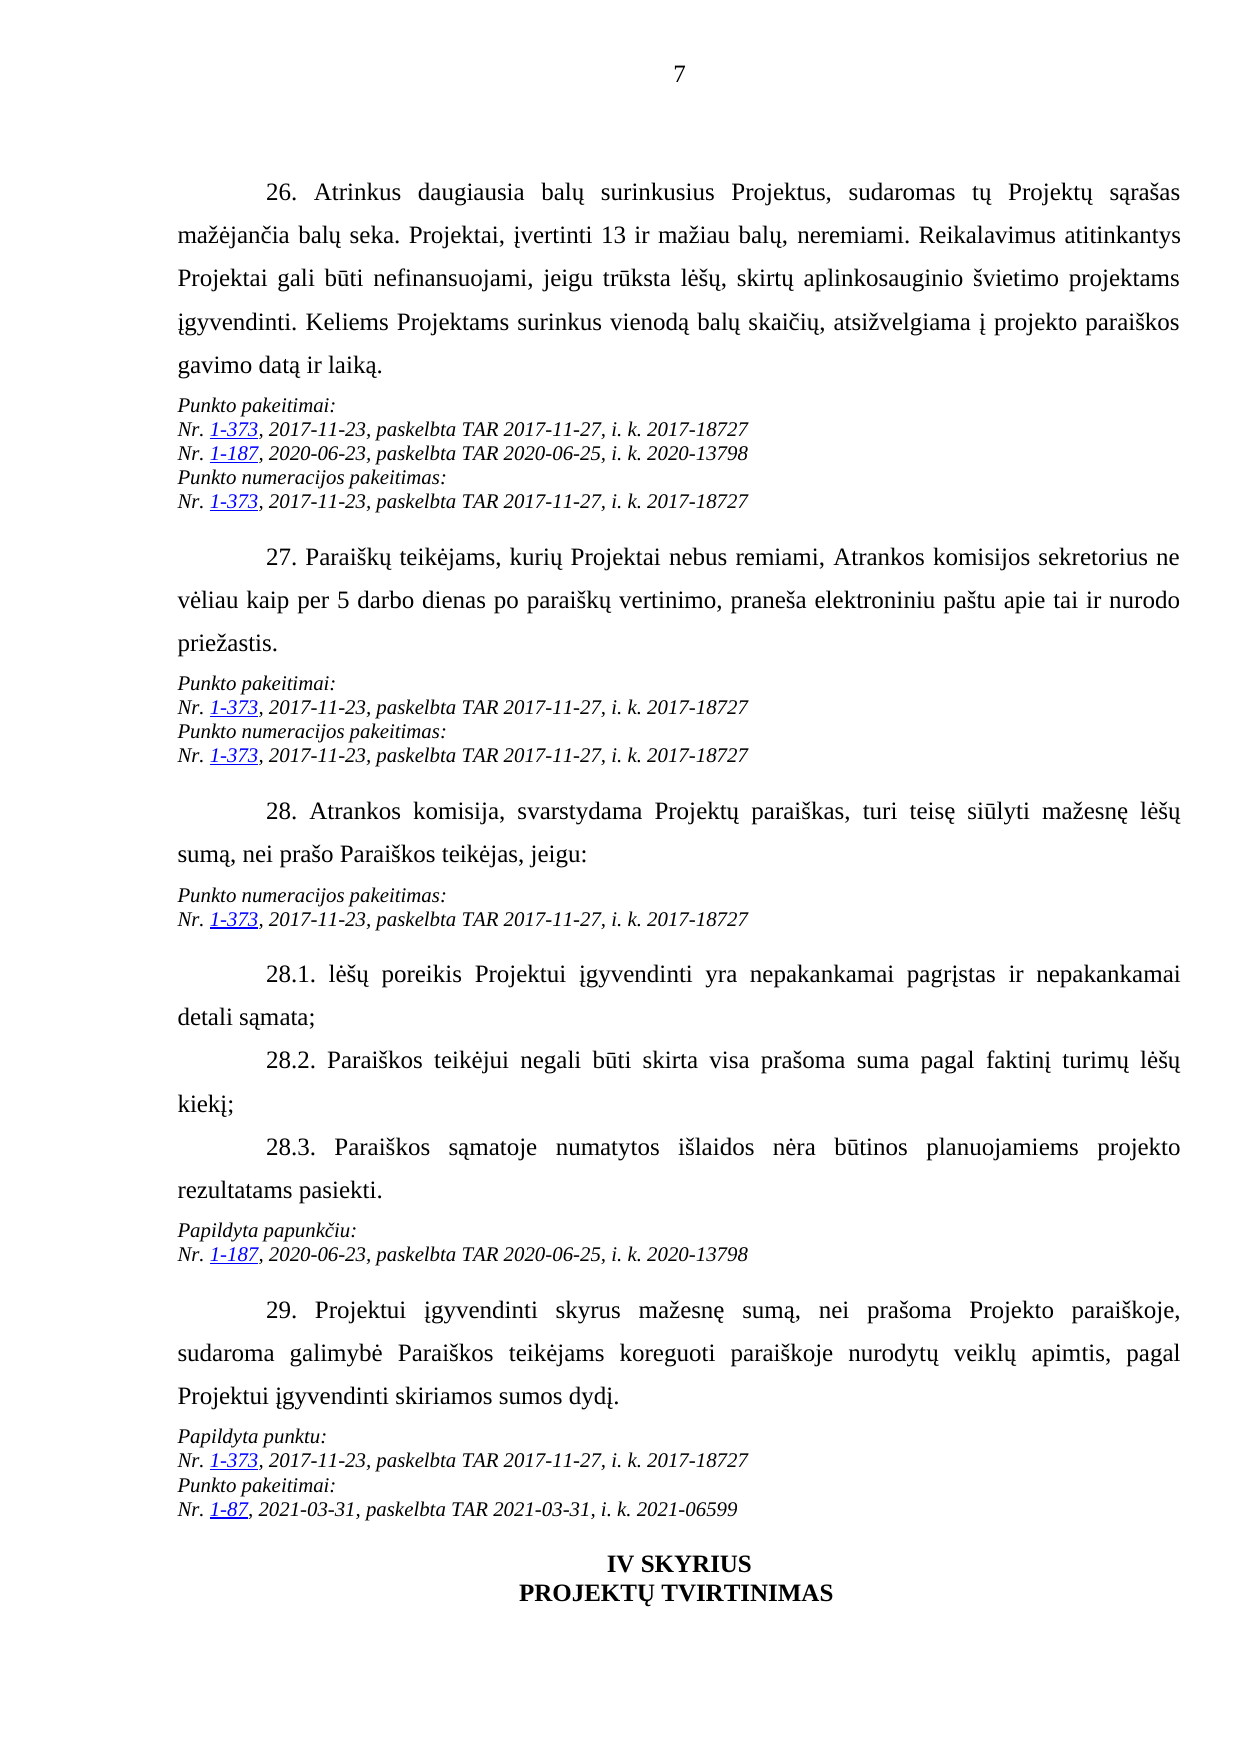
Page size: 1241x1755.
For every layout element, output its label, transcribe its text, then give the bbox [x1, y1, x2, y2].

text Nr. 1-187, 2020-06-23, paskelbta TAR 2020-06-25, i. k. 2020-13798 [177, 1242, 1181, 1266]
text Nr. 1-373, 2017-11-23, paskelbta TAR 2017-11-27, i. k. 2017-18727 [177, 743, 1181, 767]
text Punkto numeracijos pakeitimas: [177, 719, 1181, 743]
text Punkto pakeitimai: [177, 393, 1181, 417]
text 27. Paraiškų teikėjams, kurių Projektai nebus remiami, Atrankos komisijos sekretorius ne vėliau kaip per 5 darbo dienas po paraiškų vertinimo, praneša elektroniniu paštu apie tai ir nurodo priežastis. [177, 542, 1181, 657]
text IV SKYRIUS [177, 1549, 1181, 1578]
text Nr. 1-373, 2017-11-23, paskelbta TAR 2017-11-27, i. k. 2017-18727 [177, 907, 1181, 931]
text 28.2. Paraiškos teikėjui negali būti skirta visa prašoma suma pagal faktinį turimų lėšų kiekį; [177, 1046, 1181, 1117]
text 28.3. Paraiškos sąmatoje numatytos išlaidos nėra būtinos planuojamiems projekto rezultatams pasiekti. [177, 1132, 1181, 1204]
text 28. Atrankos komisija, svarstydama Projektų paraiškas, turi teisę siūlyti mažesnę lėšų sumą, nei prašo Paraiškos teikėjas, jeigu: [177, 796, 1181, 868]
text Punkto pakeitimai: [177, 1472, 1181, 1497]
text Punkto numeracijos pakeitimas: [177, 882, 1181, 907]
text Punkto pakeitimai: [177, 671, 1181, 695]
text Nr. 1-373, 2017-11-23, paskelbta TAR 2017-11-27, i. k. 2017-18727 [177, 417, 1181, 441]
text 29. Projektui įgyvendinti skyrus mažesnę sumą, nei prašoma Projekto paraiškoje, sudaroma galimybė Paraiškos teikėjams koreguoti paraiškoje nurodytų veiklų apimtis, pagal Projektui įgyvendinti skiriamos sumos dydį. [177, 1295, 1181, 1410]
text 28.1. lėšų poreikis Projektui įgyvendinti yra nepakankamai pagrįstas ir nepakankamai detali sąmata; [177, 959, 1181, 1031]
text Nr. 1-373, 2017-11-23, paskelbta TAR 2017-11-27, i. k. 2017-18727 [177, 695, 1181, 719]
text PROJEKTŲ TVIRTINIMAS [177, 1578, 1181, 1607]
text 26. Atrinkus daugiausia balų surinkusius Projektus, sudaromas tų Projektų sąrašas mažėjančia balų seka. Projektai, įvertinti 13 ir mažiau balų, neremiami. Reikalavimus atitinkantys Projektai gali būti nefinansuojami, jeigu trūksta lėšų, skirtų aplinkosauginio švietimo projektams įgyvendinti. Keliems Projektams surinkus vienodą balų skaičių, atsižvelgiama į projekto paraiškos gavimo datą ir laiką. [177, 177, 1181, 378]
text Nr. 1-373, 2017-11-23, paskelbta TAR 2017-11-27, i. k. 2017-18727 [177, 489, 1181, 513]
text Nr. 1-87, 2021-03-31, paskelbta TAR 2021-03-31, i. k. 2021-06599 [177, 1497, 1181, 1521]
text Papildyta punktu: [177, 1424, 1181, 1448]
text Papildyta papunkčiu: [177, 1218, 1181, 1242]
text Punkto numeracijos pakeitimas: [177, 465, 1181, 489]
text Nr. 1-187, 2020-06-23, paskelbta TAR 2020-06-25, i. k. 2020-13798 [177, 441, 1181, 465]
text Nr. 1-373, 2017-11-23, paskelbta TAR 2017-11-27, i. k. 2017-18727 [177, 1448, 1181, 1472]
